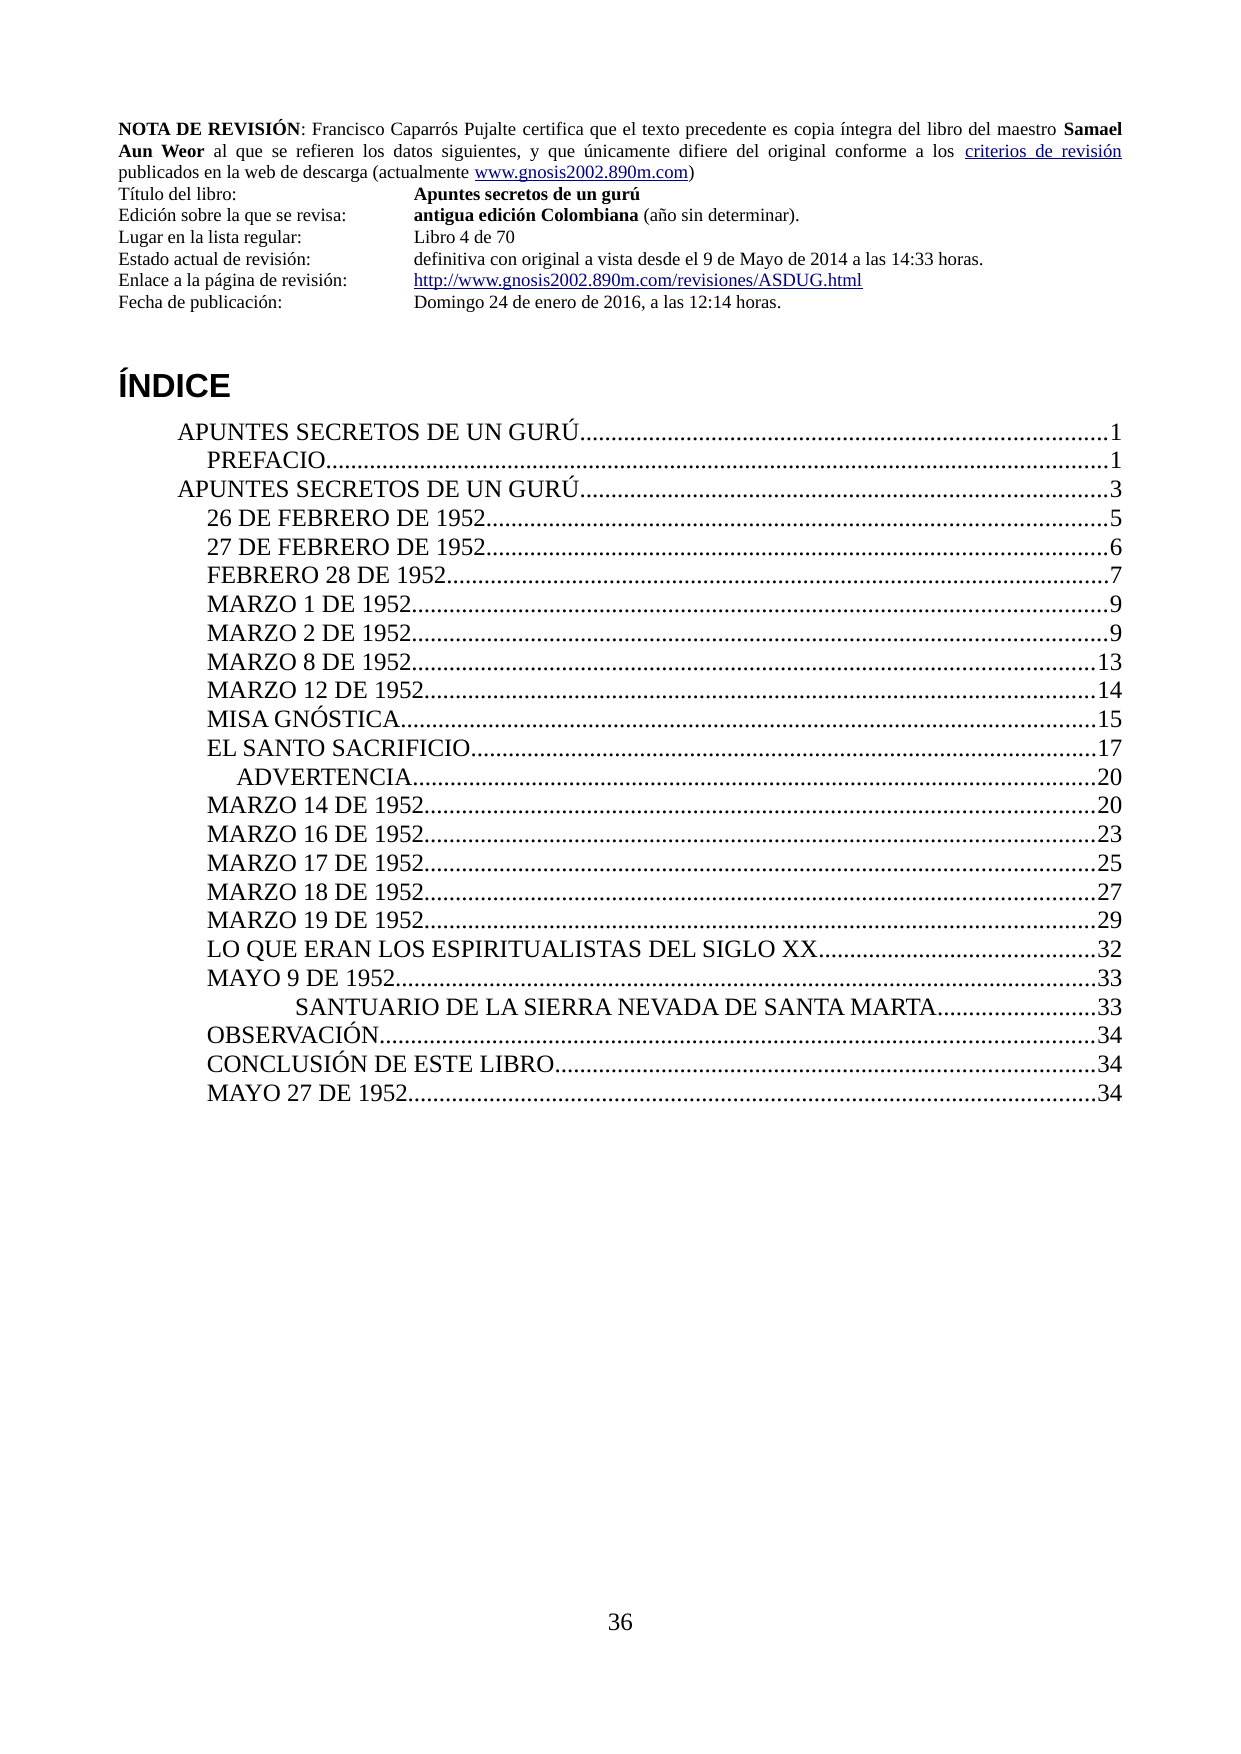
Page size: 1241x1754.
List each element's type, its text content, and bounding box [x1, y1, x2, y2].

text MARZO 1 DE 1952 9 [207, 589, 1122, 618]
text Enlace a la página de revisión: http://www.gnosis2002.890m.com/revisiones/ASDUG.html [118, 269, 1122, 291]
text MARZO 8 DE 1952 13 [207, 647, 1122, 676]
text ADVERTENCIA 20 [236, 762, 1122, 791]
text MAYO 9 DE 1952 33 [207, 963, 1122, 992]
text MARZO 12 DE 1952 14 [207, 676, 1122, 704]
text MARZO 14 DE 1952 20 [207, 791, 1122, 819]
text LO QUE ERAN LOS ESPIRITUALISTAS DEL SIGLO XX 32 [207, 934, 1122, 963]
text Fecha de publicación: Domingo 24 de enero de 2016, a las 12:14 horas. [118, 291, 1122, 312]
text Título del libro: Apuntes secretos de un gurú [118, 183, 1122, 204]
text NOTA DE REVISIÓN: Francisco Caparrós Pujalte certifica que el texto precedente es copia íntegra del libro del maestro Samael Aun Weor al que se refieren los datos siguientes, y que únicamente difiere del original conforme a los criterios de revisión publicados en la web de descarga (actualmente www.gnosis2002.890m.com) [118, 118, 1122, 183]
text MARZO 2 DE 1952 9 [207, 618, 1122, 647]
text Edición sobre la que se revisa: antigua edición Colombiana (año sin determinar). [118, 204, 1122, 226]
text MARZO 16 DE 1952 23 [207, 819, 1122, 848]
text MARZO 19 DE 1952 29 [207, 906, 1122, 934]
text FEBRERO 28 DE 1952 7 [207, 561, 1122, 589]
text PREFACIO 1 [207, 446, 1122, 474]
text MARZO 18 DE 1952 27 [207, 877, 1122, 906]
text 26 DE FEBRERO DE 1952 5 [207, 503, 1122, 532]
text OBSERVACIÓN 34 [207, 1021, 1122, 1049]
text MAYO 27 DE 1952 34 [207, 1078, 1122, 1107]
text EL SANTO SACRIFICIO 17 [207, 733, 1122, 762]
text MISA GNÓSTICA 15 [207, 704, 1122, 733]
text APUNTES SECRETOS DE UN GURÚ 1 [177, 417, 1122, 446]
text Estado actual de revisión: definitiva con original a vista desde el 9 de Mayo de 2014 a las 14:33 horas. [118, 247, 1122, 269]
text CONCLUSIÓN DE ESTE LIBRO 34 [207, 1049, 1122, 1078]
text Lugar en la lista regular: Libro 4 de 70 [118, 226, 1122, 247]
text APUNTES SECRETOS DE UN GURÚ 3 [177, 474, 1122, 503]
text 27 DE FEBRERO DE 1952 6 [207, 532, 1122, 561]
text SANTUARIO DE LA SIERRA NEVADA DE SANTA MARTA 33 [295, 992, 1122, 1021]
subtitle ÍNDICE [118, 366, 1122, 404]
text MARZO 17 DE 1952 25 [207, 848, 1122, 877]
